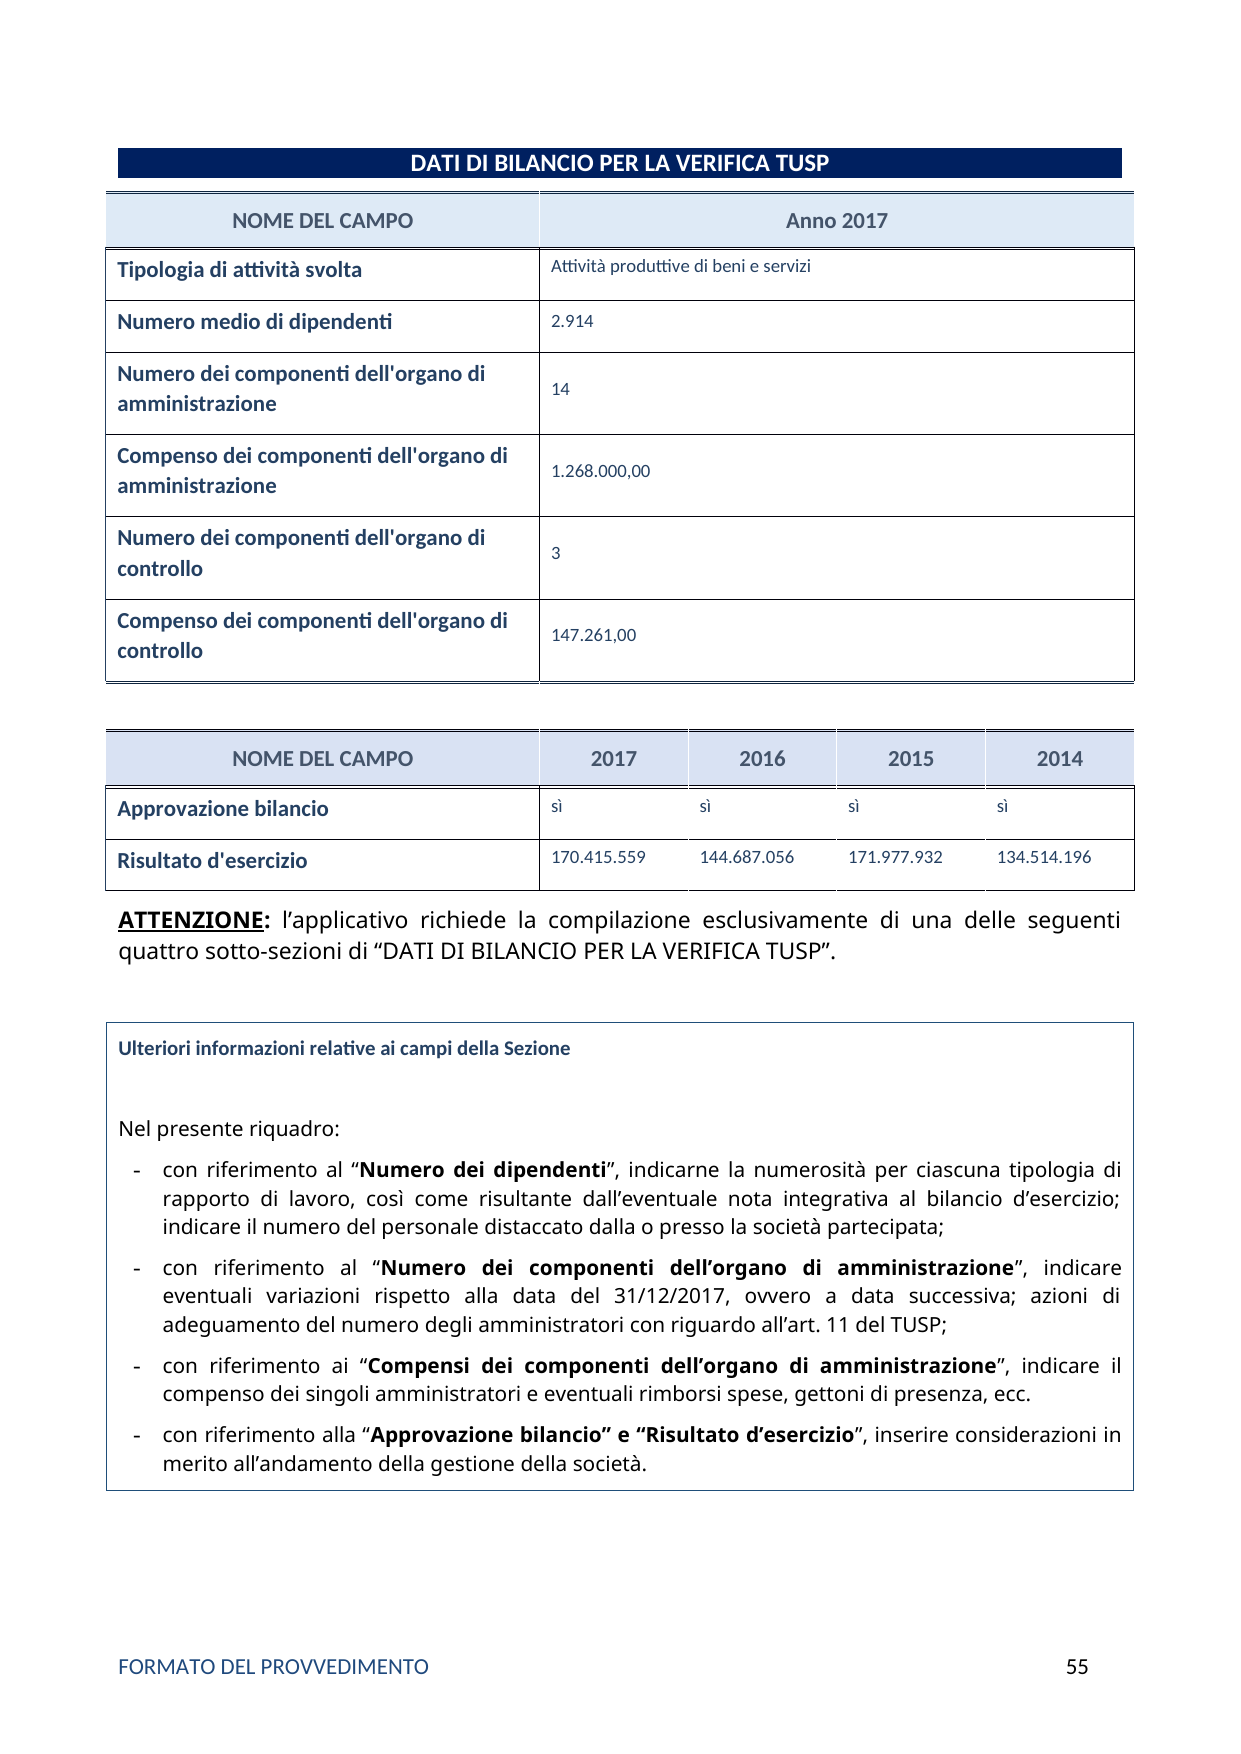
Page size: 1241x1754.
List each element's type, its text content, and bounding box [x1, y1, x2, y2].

table_cell 2014 [986, 732, 1134, 785]
table_cell [540, 684, 1134, 729]
table_cell 1.268.000,00 [540, 435, 1134, 516]
table_cell sì [689, 789, 836, 838]
table_cell 2016 [689, 732, 836, 785]
table_header Ulteriori informazioni relative ai campi della Sezione Nel presente riquadro: con riferimento al “Numero dei dipendenti”, indicarne la numerosità per ciascuna tipologia di rapporto di lavoro, così come risultante dall’eventuale nota integrativa al bilancio d’esercizio; indicare il numero del personale distaccato dalla o presso la società partecipata; con riferimento al “Numero dei componenti dell’organo di amministrazione”, indicare eventuali variazioni rispetto alla data del 31/12/2017, ovvero a data successiva; azioni di adeguamento del numero degli amministratori con riguardo all’art. 11 del TUSP; con riferimento ai “Compensi dei componenti dell’organo di amministrazione”, indicare il compenso dei singoli amministratori e eventuali rimborsi spese, gettoni di presenza, ecc. con riferimento alla “Approvazione bilancio” e “Risultato d’esercizio”, inserire considerazioni in merito all’andamento della gestione della società. [107, 1023, 1133, 1490]
table_header NOME DEL CAMPO [106, 194, 539, 247]
table_cell 170.415.559 [540, 840, 688, 890]
table_cell 3 [540, 517, 1134, 598]
table_cell sì [837, 789, 985, 838]
table_cell [106, 684, 539, 729]
table_cell 134.514.196 [986, 840, 1134, 890]
table_cell 14 [540, 353, 1134, 434]
table_cell Compenso dei componenti dell'organo di controllo [106, 600, 539, 681]
table_cell sì [540, 789, 688, 838]
text ATTENZIONE: l’applicativo richiede la compilazione esclusivamente di una delle seguenti quattro sotto-sezioni di “DATI DI BILANCIO PER LA VERIFICA TUSP”. [118, 904, 1122, 966]
table_cell 144.687.056 [689, 840, 836, 890]
table_cell 2.914 [540, 301, 1134, 352]
table_cell Numero dei componenti dell'organo di controllo [106, 517, 539, 598]
table_cell NOME DEL CAMPO [106, 732, 539, 785]
table_cell Attività produttive di beni e servizi [540, 250, 1134, 300]
table_cell Tipologia di attività svolta [106, 250, 539, 300]
table_cell Approvazione bilancio [106, 789, 539, 838]
table_cell 2017 [540, 732, 688, 785]
table_cell 171.977.932 [837, 840, 985, 890]
table_cell Risultato d'esercizio [106, 840, 539, 890]
table_cell Numero dei componenti dell'organo di amministrazione [106, 353, 539, 434]
table_cell Compenso dei componenti dell'organo di amministrazione [106, 435, 539, 516]
table_header Anno 2017 [540, 194, 1134, 247]
table_cell Numero medio di dipendenti [106, 301, 539, 352]
table_cell sì [986, 789, 1134, 838]
text DATI DI BILANCIO PER LA VERIFICA TUSP [118, 148, 1122, 178]
table_cell 2015 [837, 732, 985, 785]
table_cell 147.261,00 [540, 600, 1134, 681]
